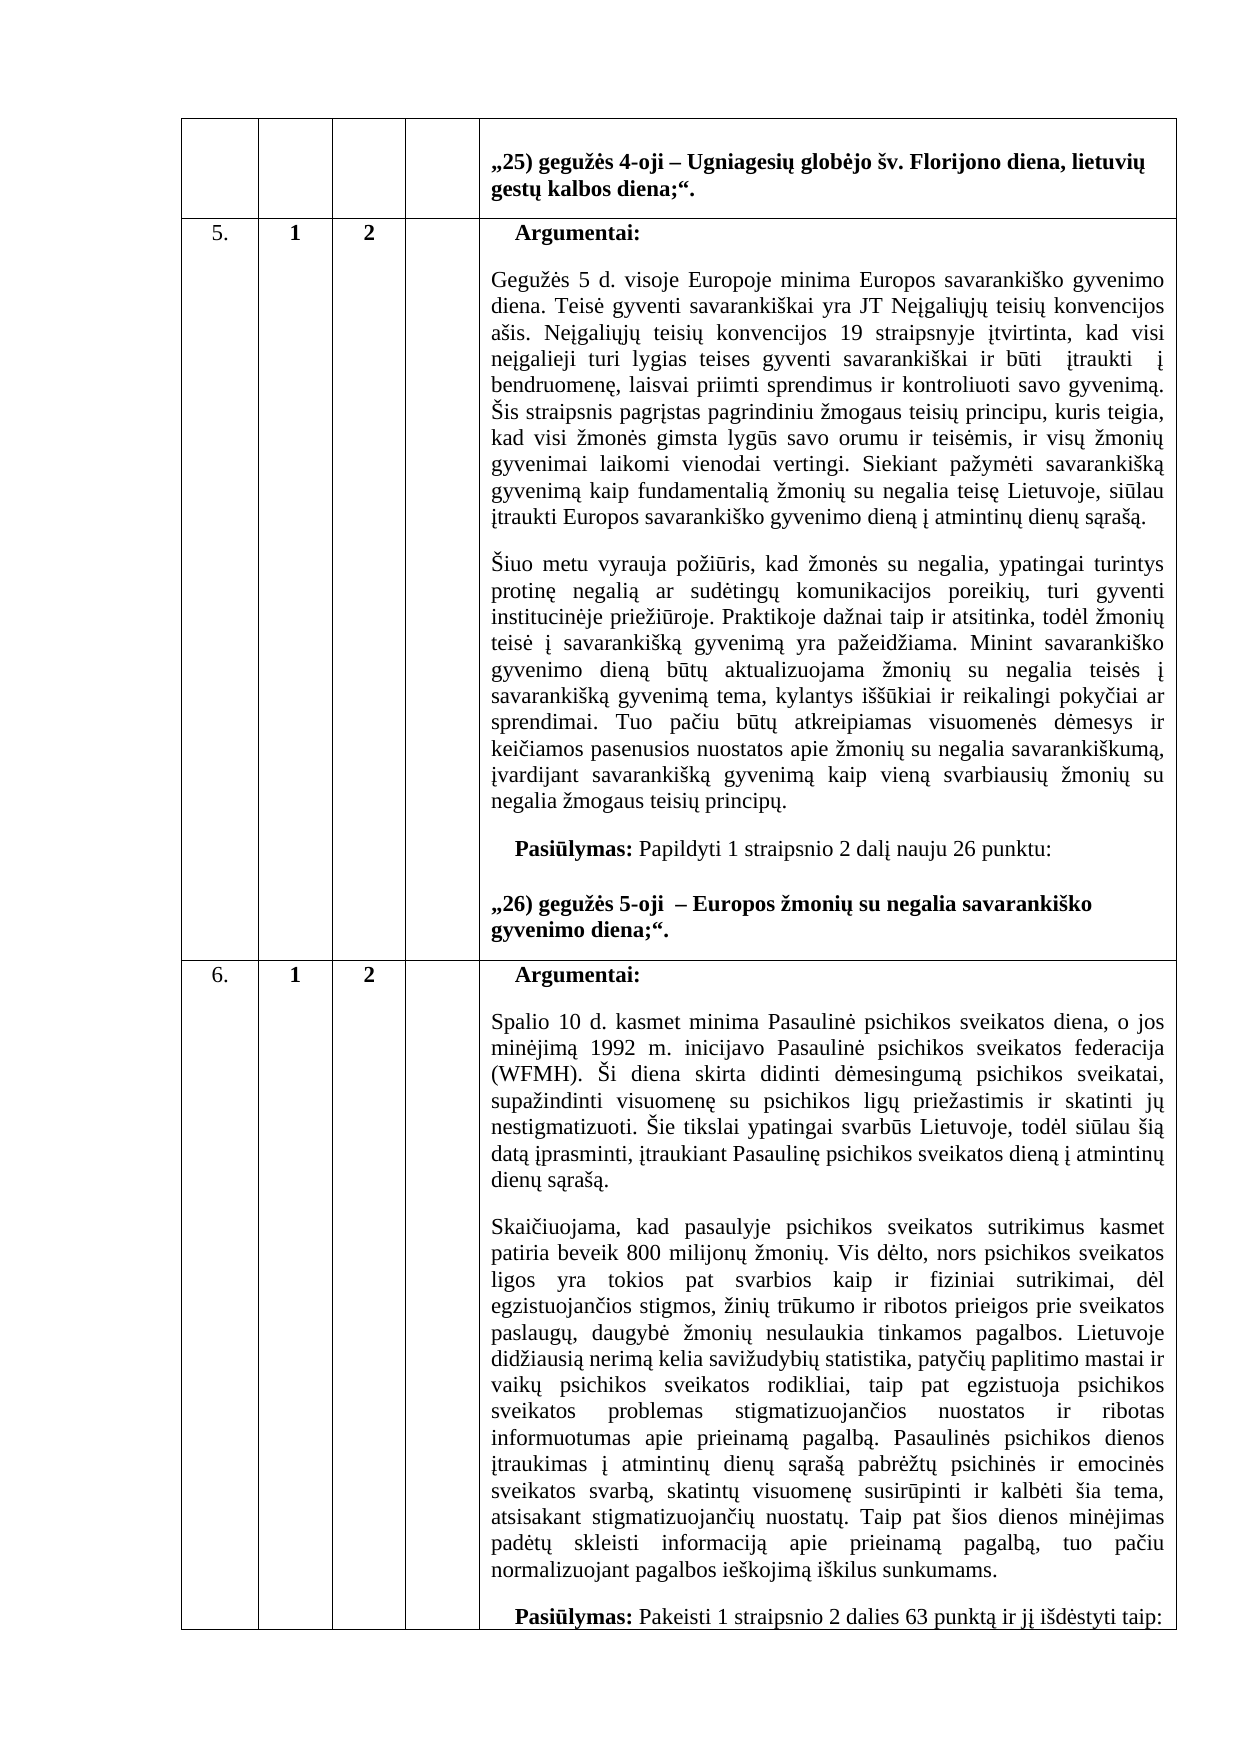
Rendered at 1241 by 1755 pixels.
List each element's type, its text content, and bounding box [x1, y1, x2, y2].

table_cell [259, 119, 332, 218]
table_cell [182, 119, 258, 218]
table_cell 6. [182, 961, 258, 1629]
table_cell [333, 119, 405, 218]
table_cell „25) gegužės 4-oji – Ugniagesių globėjo šv. Florijono diena, lietuvių gestų kalbos diena;“. [480, 119, 1176, 218]
table_cell 2 [333, 219, 405, 959]
table_cell [406, 961, 479, 1629]
table_cell 5. [182, 219, 258, 959]
table_cell 2 [333, 961, 405, 1629]
table_cell Argumentai: Gegužės 5 d. visoje Europoje minima Europos savarankiško gyvenimo diena. Teisė gyventi savarankiškai yra JT Neįgaliųjų teisių konvencijos ašis. Neįgaliųjų teisių konvencijos 19 straipsnyje įtvirtinta, kad visi neįgalieji turi lygias teises gyventi savarankiškai ir būti įtraukti į bendruomenę, laisvai priimti sprendimus ir kontroliuoti savo gyvenimą. Šis straipsnis pagrįstas pagrindiniu žmogaus teisių principu, kuris teigia, kad visi žmonės gimsta lygūs savo orumu ir teisėmis, ir visų žmonių gyvenimai laikomi vienodai vertingi. Siekiant pažymėti savarankišką gyvenimą kaip fundamentalią žmonių su negalia teisę Lietuvoje, siūlau įtraukti Europos savarankiško gyvenimo dieną į atmintinų dienų sąrašą. Šiuo metu vyrauja požiūris, kad žmonės su negalia, ypatingai turintys protinę negalią ar sudėtingų komunikacijos poreikių, turi gyventi institucinėje priežiūroje. Praktikoje dažnai taip ir atsitinka, todėl žmonių teisė į savarankišką gyvenimą yra pažeidžiama. Minint savarankiško gyvenimo dieną būtų aktualizuojama žmonių su negalia teisės į savarankišką gyvenimą tema, kylantys iššūkiai ir reikalingi pokyčiai ar sprendimai. Tuo pačiu būtų atkreipiamas visuomenės dėmesys ir keičiamos pasenusios nuostatos apie žmonių su negalia savarankiškumą, įvardijant savarankišką gyvenimą kaip vieną svarbiausių žmonių su negalia žmogaus teisių principų. Pasiūlymas: Papildyti 1 straipsnio 2 dalį nauju 26 punktu: „26) gegužės 5-oji – Europos žmonių su negalia savarankiško gyvenimo diena;“. [480, 219, 1176, 959]
table_cell 1 [259, 219, 332, 959]
table_cell Argumentai: Spalio 10 d. kasmet minima Pasaulinė psichikos sveikatos diena, o jos minėjimą 1992 m. inicijavo Pasaulinė psichikos sveikatos federacija (WFMH). Ši diena skirta didinti dėmesingumą psichikos sveikatai, supažindinti visuomenę su psichikos ligų priežastimis ir skatinti jų nestigmatizuoti. Šie tikslai ypatingai svarbūs Lietuvoje, todėl siūlau šią datą įprasminti, įtraukiant Pasaulinę psichikos sveikatos dieną į atmintinų dienų sąrašą. Skaičiuojama, kad pasaulyje psichikos sveikatos sutrikimus kasmet patiria beveik 800 milijonų žmonių. Vis dėlto, nors psichikos sveikatos ligos yra tokios pat svarbios kaip ir fiziniai sutrikimai, dėl egzistuojančios stigmos, žinių trūkumo ir ribotos prieigos prie sveikatos paslaugų, daugybė žmonių nesulaukia tinkamos pagalbos. Lietuvoje didžiausią nerimą kelia savižudybių statistika, patyčių paplitimo mastai ir vaikų psichikos sveikatos rodikliai, taip pat egzistuoja psichikos sveikatos problemas stigmatizuojančios nuostatos ir ribotas informuotumas apie prieinamą pagalbą. Pasaulinės psichikos dienos įtraukimas į atmintinų dienų sąrašą pabrėžtų psichinės ir emocinės sveikatos svarbą, skatintų visuomenę susirūpinti ir kalbėti šia tema, atsisakant stigmatizuojančių nuostatų. Taip pat šios dienos minėjimas padėtų skleisti informaciją apie prieinamą pagalbą, tuo pačiu normalizuojant pagalbos ieškojimą iškilus sunkumams. Pasiūlymas: Pakeisti 1 straipsnio 2 dalies 63 punktą ir jį išdėstyti taip: [480, 961, 1176, 1629]
table_cell [406, 119, 479, 218]
table_cell 1 [259, 961, 332, 1629]
table_cell [406, 219, 479, 959]
